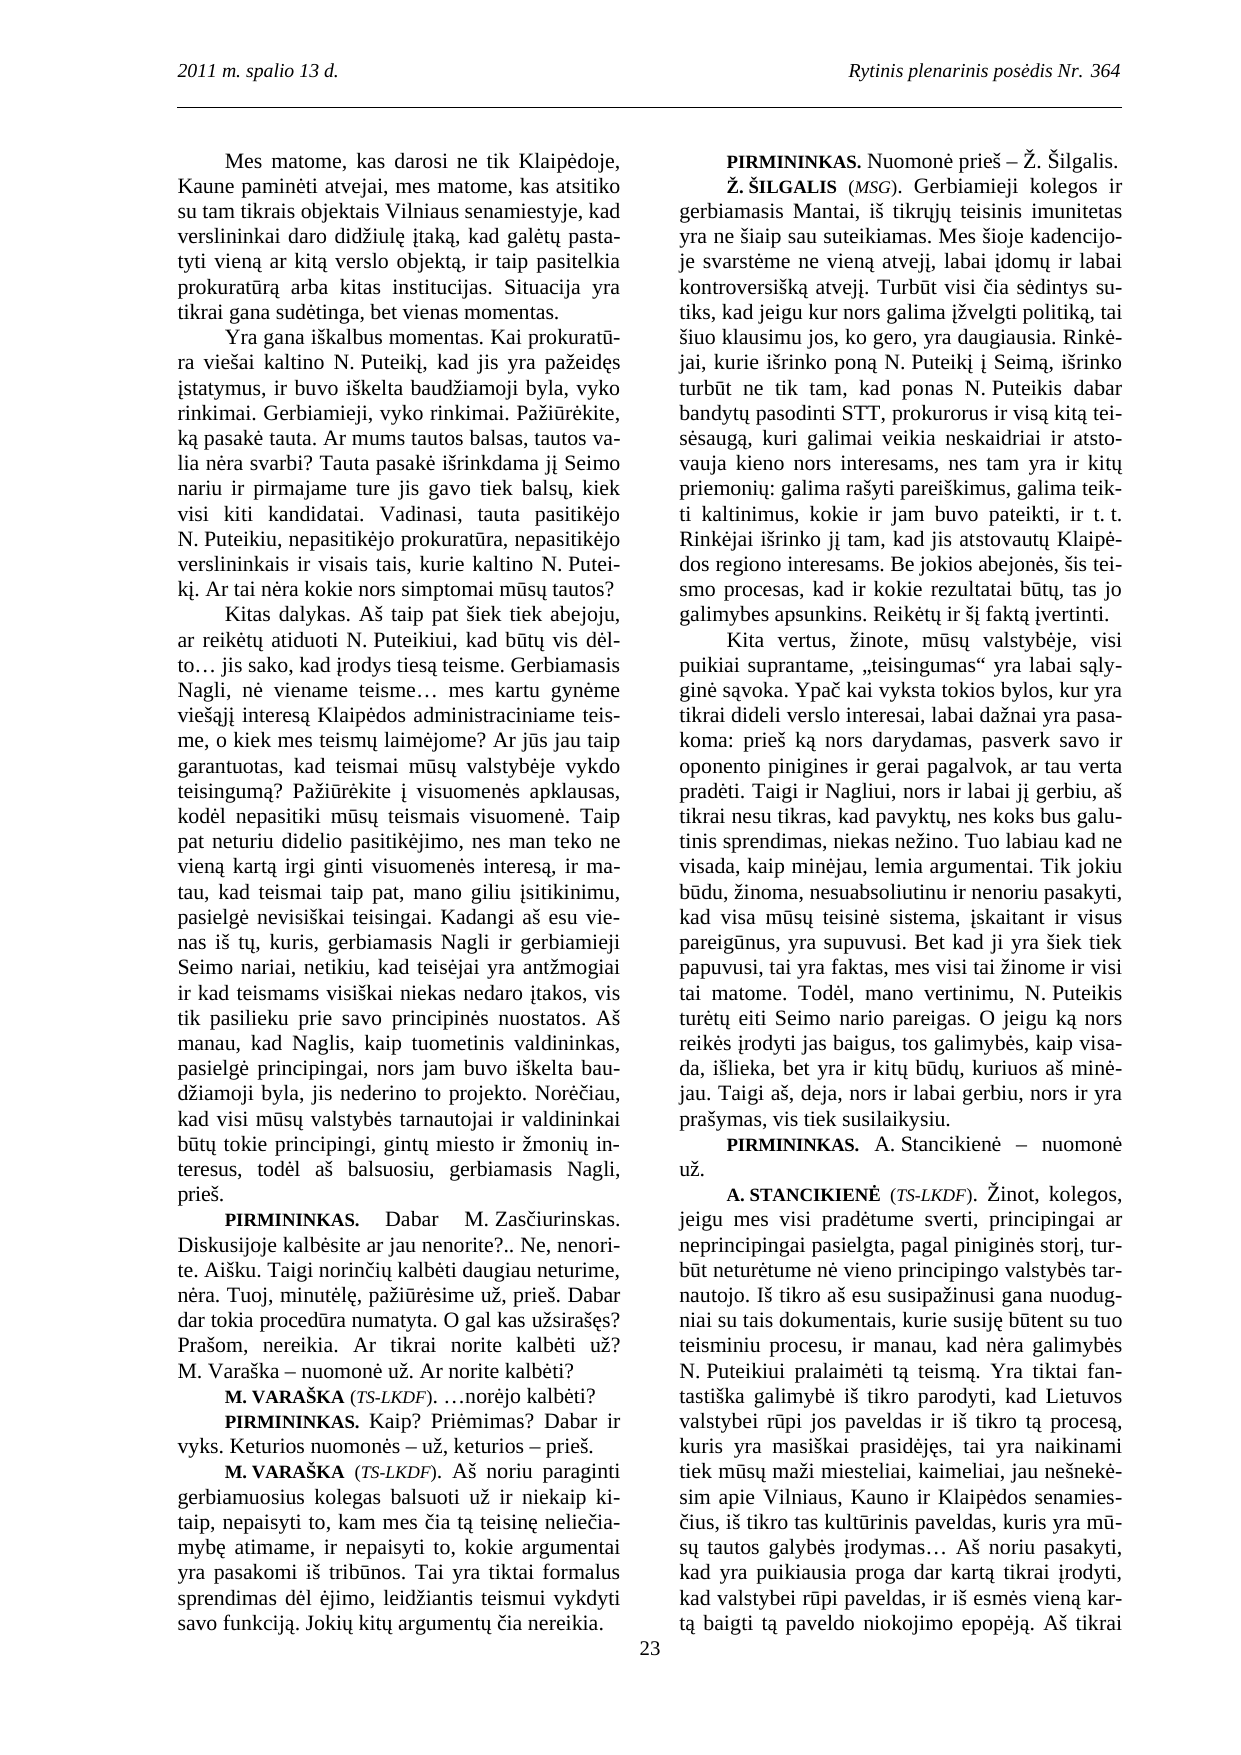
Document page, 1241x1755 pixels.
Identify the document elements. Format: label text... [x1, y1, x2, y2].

text PIRMININKAS. Da­bar M. Zas­čiu­rins­kas. Dis­ku­si­jo­je kal­bė­si­te ar jau ne­no­ri­te?.. Ne, ne­no­ri­te. Aiš­ku. Tai­gi no­rin­čių kal­bė­ti dau­giau ne­tu­ri­me, nė­ra. Tuoj, mi­nu­tė­lę, pa­žiū­rė­si­me už, prieš. Da­bar dar to­kia pro­ce­dū­ra nu­ma­ty­ta. O gal kas už­si­ra­šęs? Pra­šom, ne­rei­kia. Ar tik­rai no­ri­te kal­bė­ti už? M. Va­raš­ka – nuo­mo­nė už. Ar no­ri­te kal­bė­ti? [177, 1206, 620, 1383]
text Ž. ŠILGALIS (MSG). Ger­bia­mie­ji ko­le­gos ir ger­bia­ma­sis Man­tai, iš tik­rų­jų tei­si­nis imu­ni­te­tas yra ne šiaip sau su­tei­kia­mas. Mes šio­je ka­den­ci­jo­je svars­tė­me ne vie­ną at­ve­jį, la­bai įdo­mų ir la­bai kon­tro­ver­siš­ką at­ve­jį. Tur­būt vi­si čia sė­din­tys su­tiks, kad jei­gu kur nors ga­li­ma įžvelg­ti po­li­ti­ką, tai šiuo klau­si­mu jos, ko ge­ro, yra dau­giau­sia. Rin­kė­jai, ku­rie iš­rin­ko po­ną N. Pu­tei­kį į Sei­mą, iš­rin­ko tur­būt ne tik tam, kad po­nas N. Pu­tei­kis da­bar ban­dy­tų pa­so­din­ti STT, pro­ku­ro­rus ir vi­są ki­tą tei­sė­sau­gą, ku­ri ga­li­mai vei­kia ne­skaid­riai ir at­sto­vau­ja kie­no nors in­te­re­sams, nes tam yra ir ki­tų prie­mo­nių: ga­li­ma ra­šy­ti pa­reiš­ki­mus, ga­li­ma teik­ti kal­ti­ni­mus, ko­kie ir jam bu­vo pa­teik­ti, ir t. t. Rin­kė­jai iš­rin­ko jį tam, kad jis at­sto­vau­tų Klai­pė­dos re­gio­no in­te­re­sams. Be jo­kios abe­jo­nės, šis tei­s­mo pro­ce­sas, kad ir ko­kie re­zul­ta­tai bū­tų, tas jo ga­li­my­bes ap­sun­kins. Rei­kė­tų ir šį fak­tą įver­tin­ti. [679, 173, 1122, 627]
text Yra ga­na iš­kal­bus mo­men­tas. Kai pro­ku­ra­tū­ra vie­šai kal­ti­no N. Pu­tei­kį, kad jis yra pa­žei­dęs įsta­ty­mus, ir bu­vo iš­kel­ta bau­džia­mo­ji by­la, vy­ko rin­ki­mai. Ger­bia­mie­ji, vy­ko rin­ki­mai. Pa­žiū­rė­ki­te, ką pa­sa­kė tau­ta. Ar mums tau­tos bal­sas, tau­tos va­lia nė­ra svar­bi? Tau­ta pa­sa­kė iš­rink­da­ma jį Sei­mo na­riu ir pir­ma­ja­me tu­re jis ga­vo tiek bal­sų, kiek vi­si ki­ti kan­di­da­tai. Va­di­na­si, tau­ta pa­si­ti­kė­jo N. Pu­tei­kiu, ne­pa­si­ti­kė­jo pro­ku­ra­tū­ra, ne­pa­si­ti­kė­jo ver­sli­nin­kais ir vi­sais tais, ku­rie kal­ti­no N. Pu­tei­kį. Ar tai nė­ra ko­kie nors simp­to­mai mū­sų tau­tos? [177, 324, 620, 601]
text A. STANCIKIENĖ (TS-LKDF). Ži­not, ko­le­gos, jei­gu mes vi­si pra­dė­tu­me sver­ti, prin­ci­pin­gai ar ne­prin­ci­pin­gai pa­si­elg­ta, pa­gal pi­ni­gi­nės sto­rį, tur­būt ne­tu­rė­tu­me nė vie­no prin­ci­pin­go vals­ty­bės tar­nau­to­jo. Iš tik­ro aš esu su­si­pa­ži­nu­si ga­na nuo­dug­niai su tais do­ku­men­tais, ku­rie su­si­ję bū­tent su tuo teis­mi­niu pro­ce­su, ir ma­nau, kad nė­ra ga­li­my­bės N. Pu­tei­kiui pra­lai­mė­ti tą teis­mą. Yra tik­tai fan­tas­tiš­ka ga­li­my­bė iš tik­ro pa­ro­dy­ti, kad Lie­tu­vos vals­ty­bei rū­pi jos pa­vel­das ir iš tik­ro tą pro­ce­są, ku­ris yra ma­siš­kai pra­si­dė­jęs, tai yra nai­ki­na­mi tiek mū­sų ma­ži mies­te­liai, kai­me­liai, jau neš­ne­kė­sim apie Vil­niaus, Kau­no ir Klai­pė­dos se­na­mies­čius, iš tik­ro tas kul­tū­ri­nis pa­vel­das, ku­ris yra mū­sų tau­tos ga­ly­bės įro­dy­mas… Aš no­riu pa­sa­ky­ti, kad yra pui­kiau­sia pro­ga dar kar­tą tik­rai įro­dy­ti, kad vals­ty­bei rū­pi pa­vel­das, ir iš es­mės vie­ną kar­tą baig­ti tą pa­vel­do nio­ko­ji­mo epo­pė­ją. Aš tik­rai [679, 1181, 1122, 1635]
text Ki­ta ver­tus, ži­no­te, mū­sų vals­ty­bė­je, vi­si pui­kiai su­pran­ta­me, „tei­sin­gu­mas“ yra la­bai są­ly­gi­nė są­vo­ka. Ypač kai vyks­ta to­kios by­los, kur yra tik­rai di­de­li ver­slo in­te­re­sai, la­bai daž­nai yra pa­sa­ko­ma: prieš ką nors da­ry­da­mas, pa­sverk sa­vo ir opo­nen­to pi­ni­gi­nes ir ge­rai pa­gal­vok, ar tau ver­ta pra­dė­ti. Tai­gi ir Nag­liui, nors ir la­bai jį ger­biu, aš tik­rai ne­su tik­ras, kad pa­vyk­tų, nes koks bus ga­lu­ti­nis spren­di­mas, nie­kas ne­ži­no. Tuo la­biau kad ne vi­sa­da, kaip mi­nė­jau, le­mia ar­gu­men­tai. Tik jo­kiu bū­du, ži­no­ma, ne­su­ab­so­liu­ti­nu ir ne­no­riu pa­sa­ky­ti, kad vi­sa mū­sų tei­si­nė sis­te­ma, įskai­tant ir vi­sus pa­rei­gū­nus, yra su­pu­vu­si. Bet kad ji yra šiek tiek pa­pu­vu­si, tai yra fak­tas, mes vi­si tai ži­no­me ir vi­si tai ma­to­me. To­dėl, ma­no ver­ti­ni­mu, N. Pu­tei­kis tu­rė­tų ei­ti Sei­mo na­rio pa­rei­gas. O jei­gu ką nors rei­kės įro­dy­ti jas bai­gus, tos ga­li­my­bės, kaip vi­sa­da, iš­lie­ka, bet yra ir ki­tų bū­dų, ku­riuos aš mi­nė­jau. Tai­gi aš, de­ja, nors ir la­bai ger­biu, nors ir yra pra­šy­mas, vis tiek su­si­lai­ky­siu. [679, 627, 1122, 1131]
text PIRMININKAS. A. Stan­ci­kie­nė – nuo­mo­nė už. [679, 1131, 1122, 1181]
text Ki­tas da­ly­kas. Aš taip pat šiek tiek abe­jo­ju, ar rei­kė­tų ati­duo­ti N. Pu­tei­kiui, kad bū­tų vis dėl­to… jis sa­ko, kad įro­dys tie­są teis­me. Ger­bia­ma­sis Nag­li, nė vie­na­me teis­me… mes kar­tu gy­nė­me vie­šą­jį in­te­re­są Klai­pė­dos ad­mi­nist­ra­ci­nia­me tei­s­me, o kiek mes teis­mų lai­mė­jo­me? Ar jūs jau taip ga­ran­tuo­tas, kad teis­mai mū­sų vals­ty­bė­je vyk­do tei­sin­gu­mą? Pa­žiū­rė­ki­te į vi­suo­me­nės ap­klau­sas, ko­dėl ne­pa­si­ti­ki mū­sų teis­mais vi­suo­me­nė. Taip pat ne­tu­riu di­de­lio pa­si­ti­kė­ji­mo, nes man te­ko ne vie­ną kar­tą ir­gi gin­ti vi­suo­me­nės in­te­re­są, ir ma­tau, kad teis­mai taip pat, ma­no gi­liu įsi­ti­ki­ni­mu, pa­si­el­gė ne­vi­siš­kai tei­sin­gai. Ka­dan­gi aš esu vie­nas iš tų, ku­ris, ger­bia­ma­sis Nag­li ir ger­bia­mie­ji Sei­mo na­riai, ne­ti­kiu, kad tei­sė­jai yra ant­žmo­giai ir kad teis­mams vi­siš­kai nie­kas ne­da­ro įta­kos, vis tik pa­si­lie­ku prie sa­vo prin­ci­pi­nės nuo­sta­tos. Aš ma­nau, kad Nag­lis, kaip tuo­me­ti­nis val­di­nin­kas, pa­si­el­gė prin­ci­pin­gai, nors jam bu­vo iš­kel­ta bau­džia­mo­ji by­la, jis ne­de­ri­no to pro­jek­to. No­rė­čiau, kad vi­si mū­sų vals­ty­bės tar­nau­to­jai ir val­di­nin­kai bū­tų to­kie prin­ci­pin­gi, gin­tų mies­to ir žmo­nių in­te­re­sus, to­dėl aš bal­suo­siu, ger­bia­ma­sis Nag­li, prieš. [177, 601, 620, 1206]
text Mes ma­to­me, kas da­ro­si ne tik Klai­pė­do­je, Kau­ne pa­mi­nė­ti at­ve­jai, mes ma­to­me, kas at­si­ti­ko su tam tik­rais ob­jek­tais Vil­niaus se­na­mies­ty­je, kad ver­sli­nin­kai da­ro di­džiu­lę įta­ką, kad ga­lė­tų pa­sta­ty­ti vie­ną ar ki­tą ver­slo ob­jek­tą, ir taip pa­si­tel­kia pro­ku­ra­tū­rą ar­ba ki­tas ins­ti­tu­ci­jas. Si­tu­a­ci­ja yra tik­rai ga­na su­dė­tin­ga, bet vie­nas mo­men­tas. [177, 148, 620, 324]
text M. VARAŠKA (TS-LKDF). …no­rė­jo kal­bė­ti? [177, 1383, 620, 1408]
text PIRMININKAS. Kaip? Pri­ėmi­mas? Da­bar ir vyks. Ke­tu­rios nuo­mo­nės – už, ke­tu­rios – prieš. [177, 1408, 620, 1458]
text M. VARAŠKA (TS-LKDF). Aš no­riu pa­ra­gin­ti ger­bia­muo­sius ko­le­gas bal­suo­ti už ir nie­kaip ki­taip, ne­pai­sy­ti to, kam mes čia tą tei­si­nę ne­lie­čia­my­bę at­ima­me, ir ne­pai­sy­ti to, ko­kie ar­gu­men­tai yra pa­sa­ko­mi iš tri­bū­nos. Tai yra tik­tai for­ma­lus spren­di­mas dėl ėji­mo, lei­džian­tis teis­mui vyk­dy­ti sa­vo funk­ci­ją. Jo­kių ki­tų ar­gu­men­tų čia ne­rei­kia. [177, 1458, 620, 1635]
text PIRMININKAS. Nuo­mo­nė prieš – Ž. Šil­ga­lis. [679, 148, 1122, 173]
